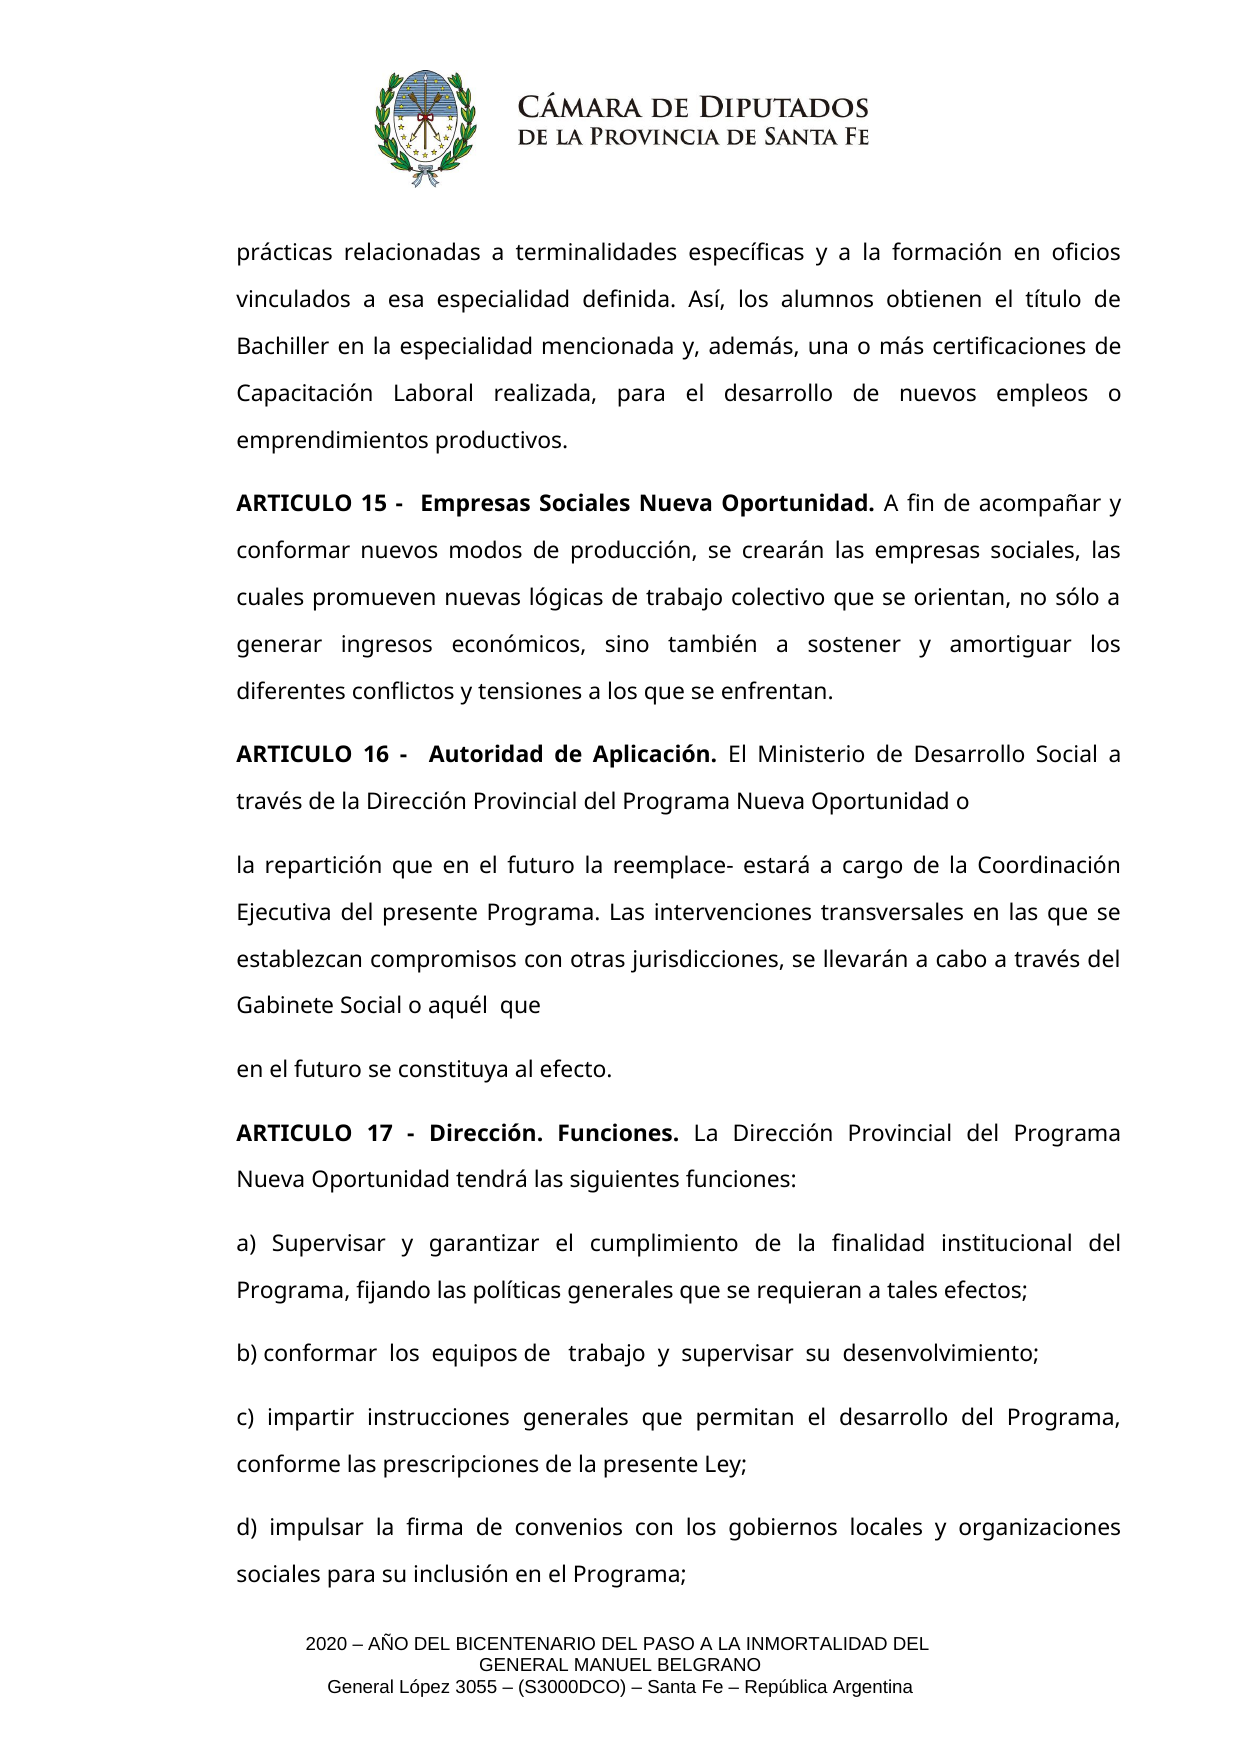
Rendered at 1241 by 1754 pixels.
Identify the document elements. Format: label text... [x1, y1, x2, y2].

text a) Supervisar y garantizar el cumplimiento de la finalidad institucional del Programa, fijando las políticas generales que se requieran a tales efectos; [236, 1227, 1122, 1305]
text la repartición que en el futuro la reemplace- estará a cargo de la Coordinación Ejecutiva del presente Programa. Las intervenciones transversales en las que se establezcan compromisos con otras jurisdicciones, se llevarán a cabo a través del Gabinete Social o aquél que [236, 849, 1122, 1021]
text c) impartir instrucciones generales que permitan el desarrollo del Programa, conforme las prescripciones de la presente Ley; [236, 1401, 1122, 1479]
text ARTICULO 16 - Autoridad de Aplicación. El Ministerio de Desarrollo Social a través de la Dirección Provincial del Programa Nueva Oportunidad o [236, 738, 1122, 816]
text ARTICULO 17 - Dirección. Funciones. La Dirección Provincial del Programa Nueva Oportunidad tendrá las siguientes funciones: [236, 1116, 1122, 1194]
picture [374, 70, 869, 192]
text b) conformar los equipos de trabajo y supervisar su desenvolvimiento; [236, 1337, 1122, 1368]
text prácticas relacionadas a terminalidades específicas y a la formación en oficios vinculados a esa especialidad definida. Así, los alumnos obtienen el título de Bachiller en la especialidad mencionada y, además, una o más certificaciones de Capacitación Laboral realizada, para el desarrollo de nuevos empleos o emprendimientos productivos. [236, 236, 1122, 455]
text ARTICULO 15 - Empresas Sociales Nueva Oportunidad. A fin de acompañar y conformar nuevos modos de producción, se crearán las empresas sociales, las cuales promueven nuevas lógicas de trabajo colectivo que se orientan, no sólo a generar ingresos económicos, sino también a sostener y amortiguar los diferentes conflictos y tensiones a los que se enfrentan. [236, 487, 1122, 706]
text en el futuro se constituya al efecto. [236, 1053, 1122, 1084]
text d) impulsar la firma de convenios con los gobiernos locales y organizaciones sociales para su inclusión en el Programa; [236, 1511, 1122, 1589]
